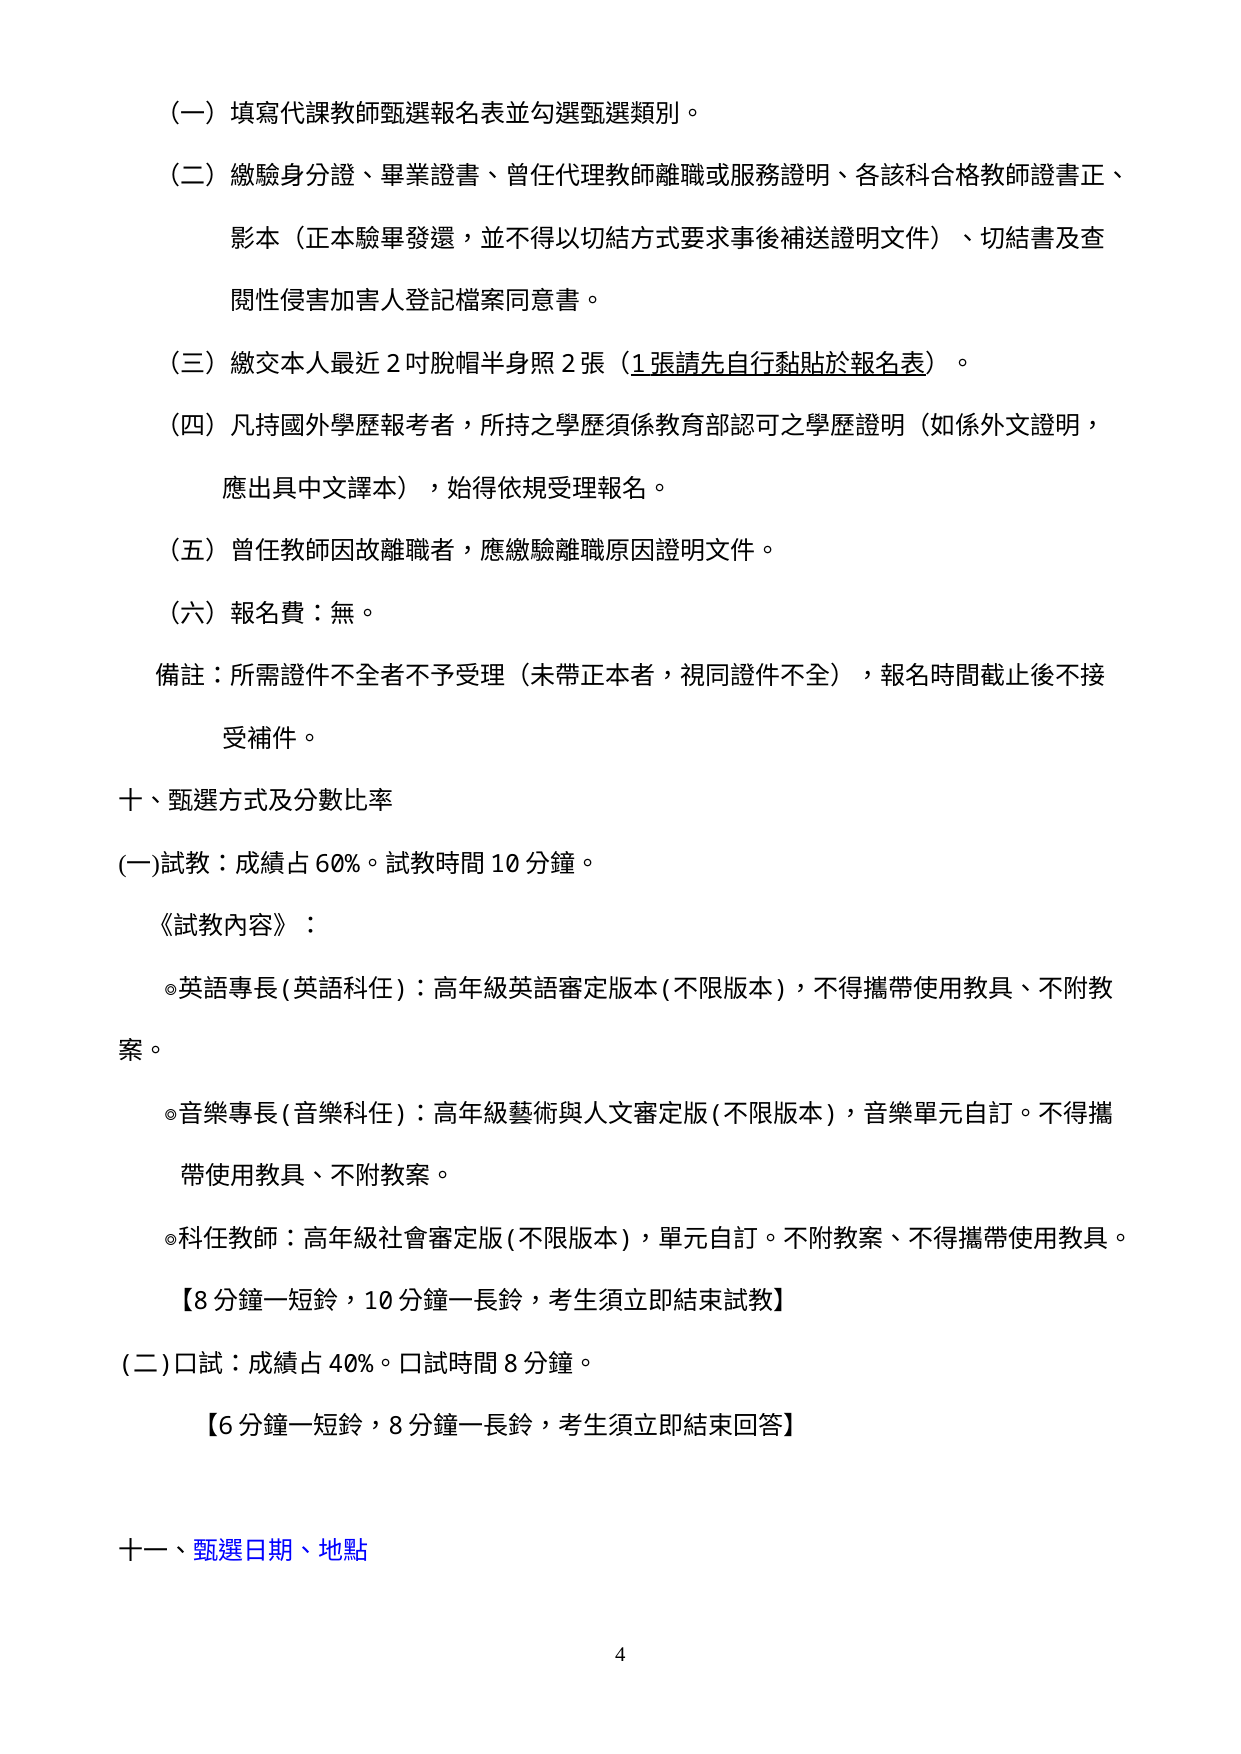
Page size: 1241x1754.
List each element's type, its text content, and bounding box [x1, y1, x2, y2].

text （三）繳交本人最近2吋脫帽半身照2張（1張請先自行黏貼於報名表）。 [156, 319, 1122, 382]
text ◎英語專長(英語科任)：高年級英語審定版本(不限版本)，不得攜帶使用教具、不附教案。 [118, 944, 1122, 1069]
text 【6分鐘一短鈴，8分鐘一長鈴，考生須立即結束回答】 [118, 1382, 1122, 1444]
text （六）報名費：無。 [156, 569, 1122, 632]
text (二)口試：成績占40%。口試時間8分鐘。 [118, 1319, 1122, 1382]
text （五）曾任教師因故離職者，應繳驗離職原因證明文件。 [156, 507, 1122, 569]
text 十、甄選方式及分數比率 [118, 757, 1122, 819]
text (一)試教：成績占60%。試教時間10分鐘。 [118, 819, 1122, 882]
text 【8分鐘一短鈴，10分鐘一長鈴，考生須立即結束試教】 [168, 1257, 1122, 1319]
text ◎音樂專長(音樂科任)：高年級藝術與人文審定版(不限版本)，音樂單元自訂。不得攜帶使用教具、不附教案。 [118, 1069, 1122, 1194]
text 十一、甄選日期、地點 [118, 1507, 1122, 1569]
text ◎科任教師：高年級社會審定版(不限版本)，單元自訂。不附教案、不得攜帶使用教具。 [118, 1194, 1122, 1257]
text 《試教內容》： [118, 882, 1122, 944]
text （一）填寫代課教師甄選報名表並勾選甄選類別。 [118, 69, 1122, 132]
text （四）凡持國外學歷報考者，所持之學歷須係教育部認可之學歷證明（如係外文證明，應出具中文譯本），始得依規受理報名。 [156, 382, 1122, 507]
text （二）繳驗身分證、畢業證書、曾任代理教師離職或服務證明、各該科合格教師證書正、影本（正本驗畢發還，並不得以切結方式要求事後補送證明文件）、切結書及查閱性侵害加害人登記檔案同意書。 [156, 132, 1122, 319]
text 備註：所需證件不全者不予受理（未帶正本者，視同證件不全），報名時間截止後不接受補件。 [156, 632, 1122, 757]
